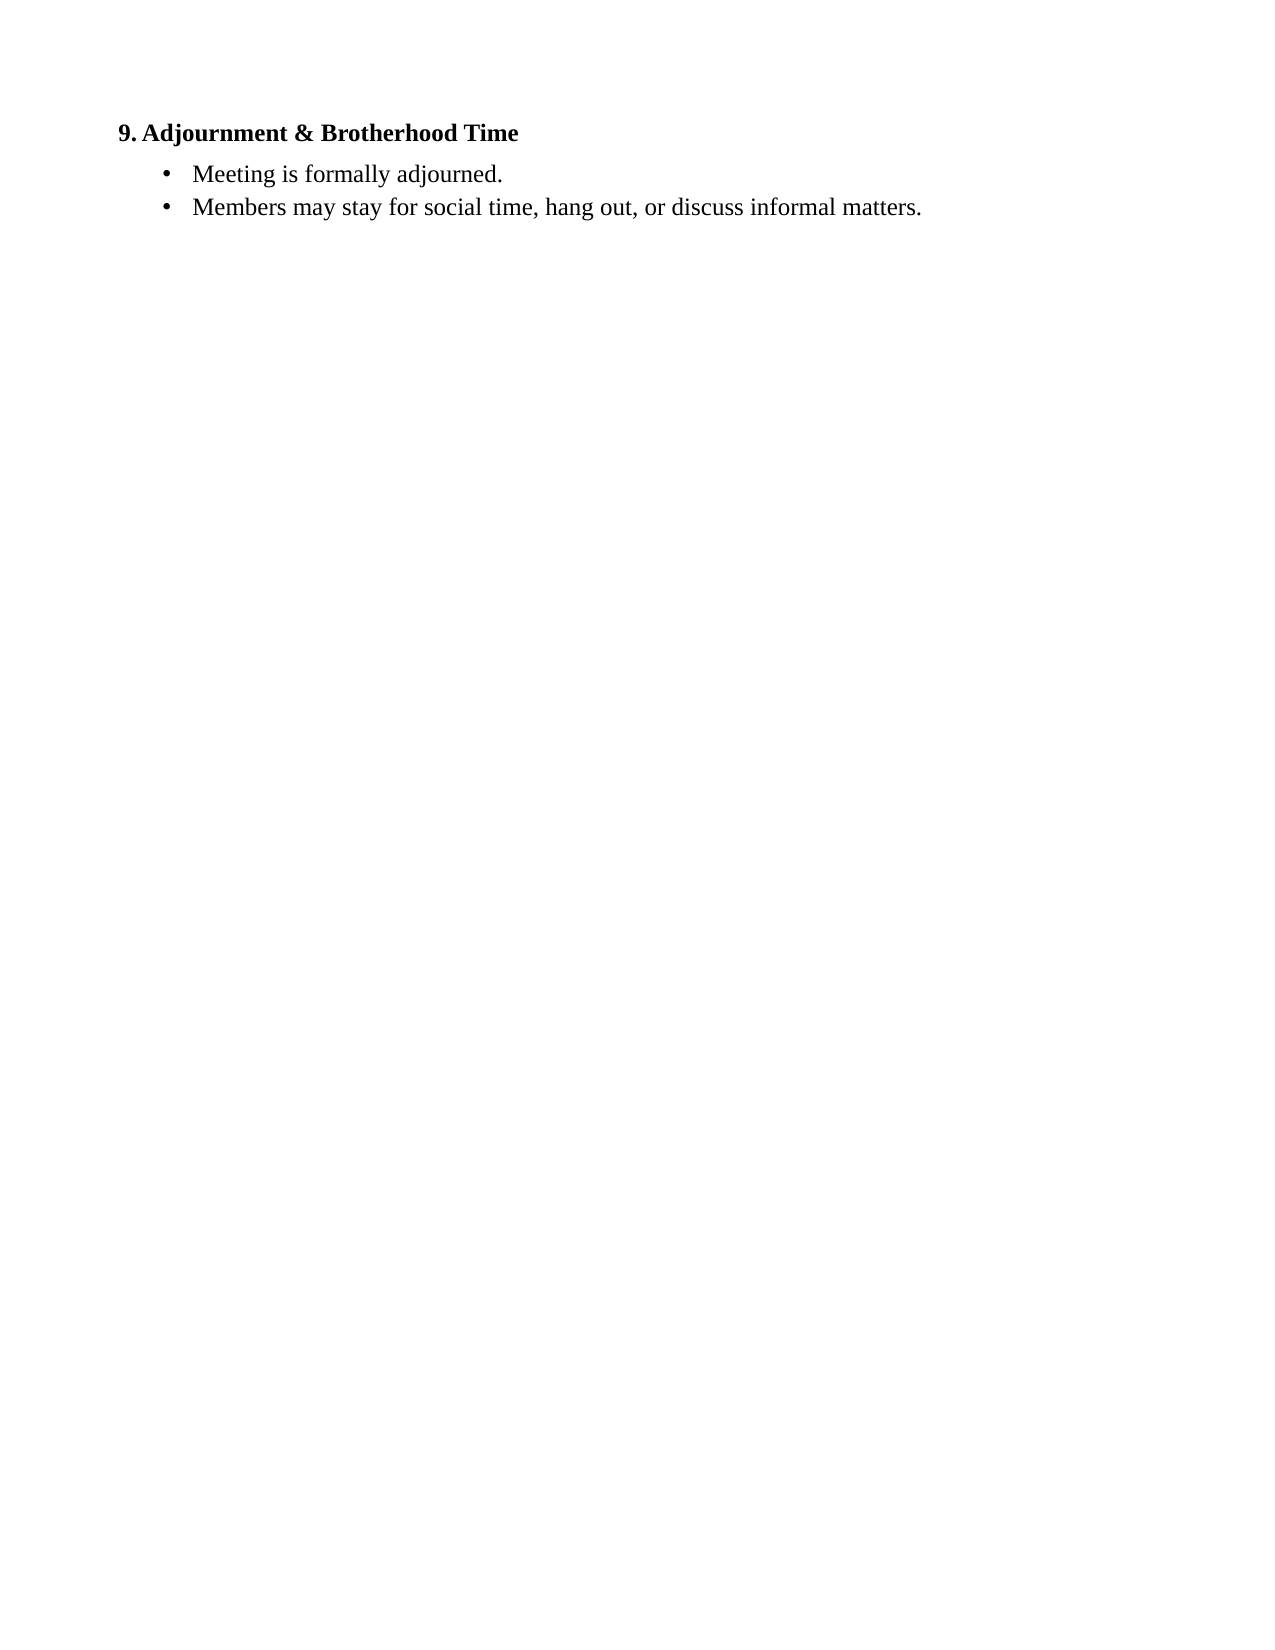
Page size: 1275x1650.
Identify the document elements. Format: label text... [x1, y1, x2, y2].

list Members may stay for social time, hang out, or discuss informal matters. [162, 192, 1157, 221]
subtitle 9. Adjournment & Brotherhood Time [118, 118, 1157, 147]
list Meeting is formally adjourned. [162, 159, 1157, 188]
